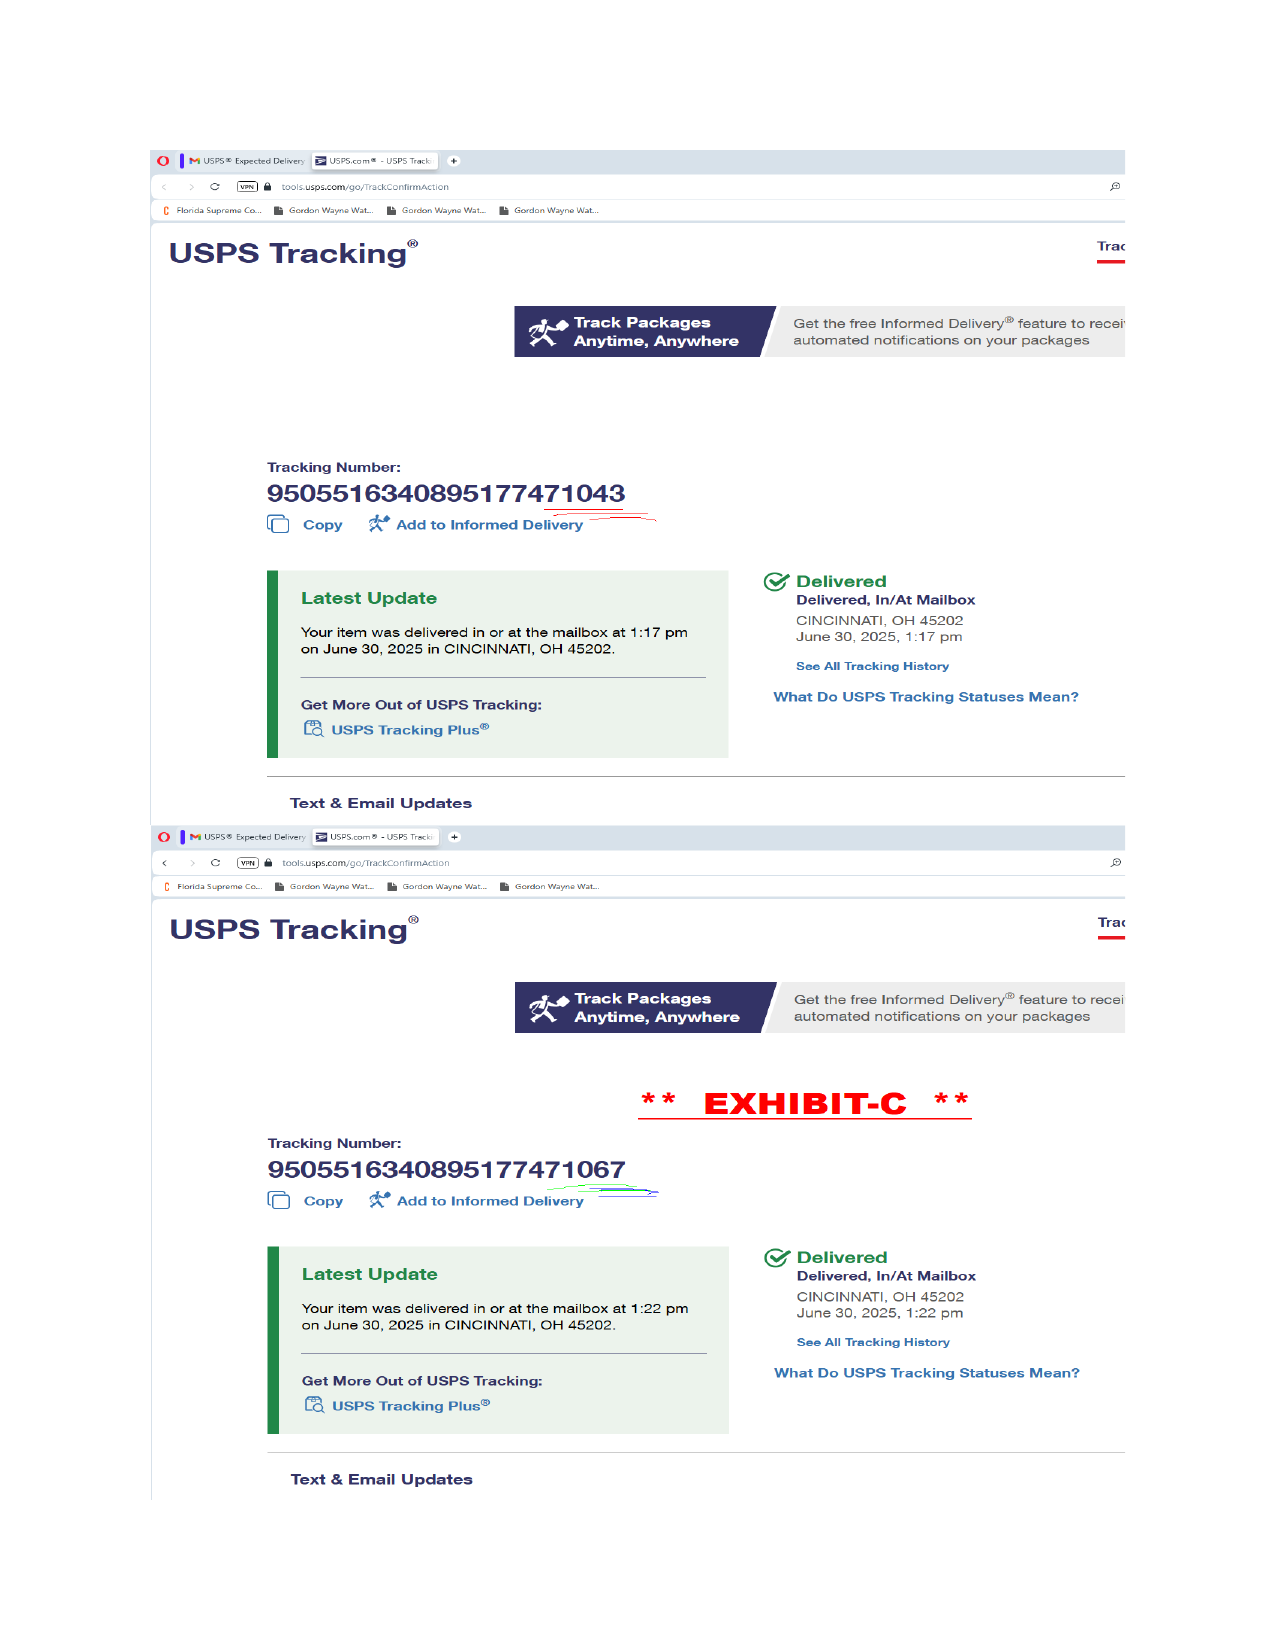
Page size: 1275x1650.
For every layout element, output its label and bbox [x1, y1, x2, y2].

picture [150, 150, 1125, 1500]
